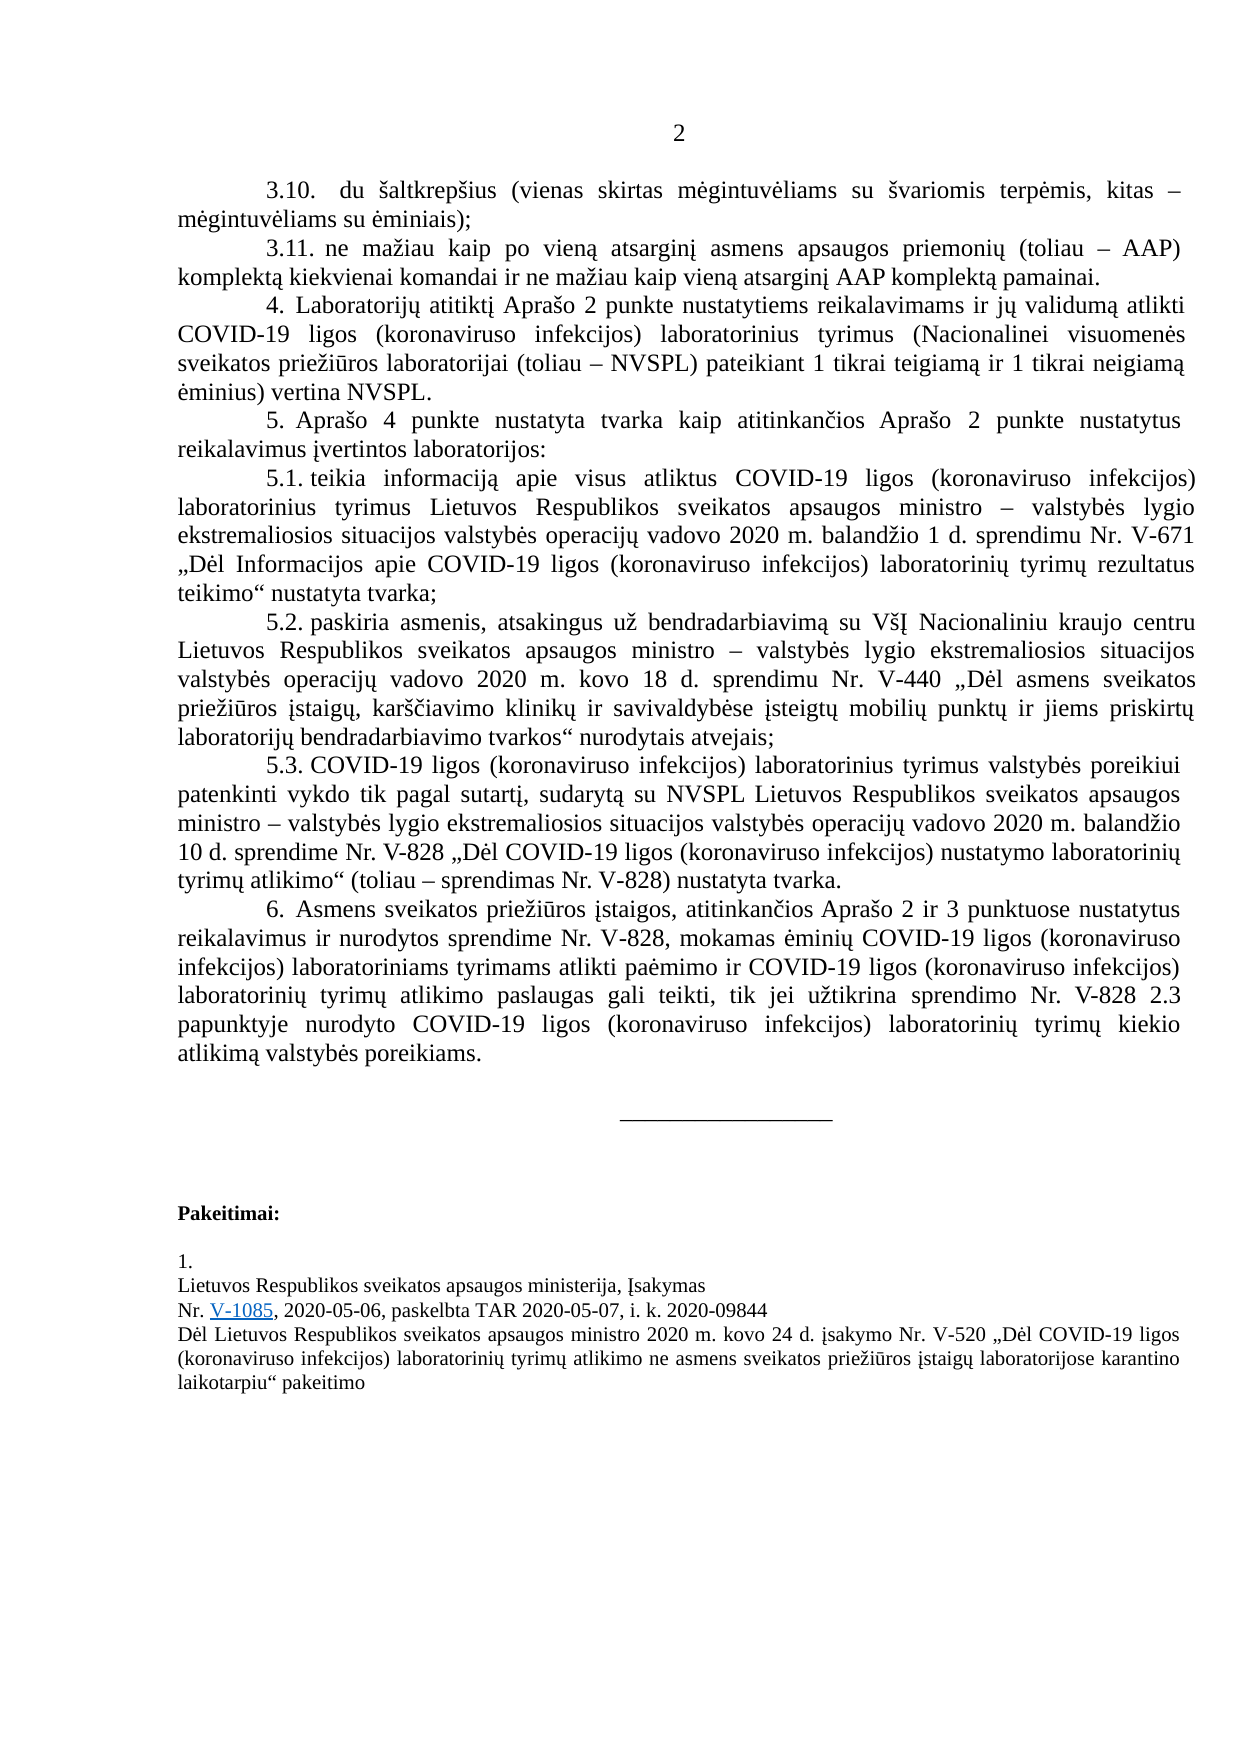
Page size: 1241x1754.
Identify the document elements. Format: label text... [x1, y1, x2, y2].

text Pakeitimai: [177, 1201, 1181, 1225]
text 4. Laboratorijų atitiktį Aprašo 2 punkte nustatytiems reikalavimams ir jų validumą atlikti COVID-19 ligos (koronaviruso infekcijos) laboratorinius tyrimus (Nacionalinei visuomenės sveikatos priežiūros laboratorijai (toliau – NVSPL) pateikiant 1 tikrai teigiamą ir 1 tikrai neigiamą ėminius) vertina NVSPL. [177, 291, 1186, 406]
text Dėl Lietuvos Respublikos sveikatos apsaugos ministro 2020 m. kovo 24 d. įsakymo Nr. V-520 „Dėl COVID-19 ligos (koronaviruso infekcijos) laboratorinių tyrimų atlikimo ne asmens sveikatos priežiūros įstaigų laboratorijose karantino laikotarpiu“ pakeitimo [177, 1322, 1181, 1394]
text 6. Asmens sveikatos priežiūros įstaigos, atitinkančios Aprašo 2 ir 3 punktuose nustatytus reikalavimus ir nurodytos sprendime Nr. V-828, mokamas ėminių COVID-19 ligos (koronaviruso infekcijos) laboratoriniams tyrimams atlikti paėmimo ir COVID-19 ligos (koronaviruso infekcijos) laboratorinių tyrimų atlikimo paslaugas gali teikti, tik jei užtikrina sprendimo Nr. V-828 2.3 papunktyje nurodyto COVID-19 ligos (koronaviruso infekcijos) laboratorinių tyrimų kiekio atlikimą valstybės poreikiams. [177, 894, 1181, 1067]
text 3.11. ne mažiau kaip po vieną atsarginį asmens apsaugos priemonių (toliau – AAP) komplektą kiekvienai komandai ir ne mažiau kaip vieną atsarginį AAP komplektą pamainai. [177, 233, 1181, 291]
text 5.1. teikia informaciją apie visus atliktus COVID-19 ligos (koronaviruso infekcijos) laboratorinius tyrimus Lietuvos Respublikos sveikatos apsaugos ministro – valstybės lygio ekstremaliosios situacijos valstybės operacijų vadovo 2020 m. balandžio 1 d. sprendimu Nr. V-671 „Dėl Informacijos apie COVID-19 ligos (koronaviruso infekcijos) laboratorinių tyrimų rezultatus teikimo“ nustatyta tvarka; [177, 463, 1196, 607]
text Nr. V-1085, 2020-05-06, paskelbta TAR 2020-05-07, i. k. 2020-09844 [177, 1297, 1181, 1322]
text 1. [177, 1249, 1181, 1273]
text 5.2. paskiria asmenis, atsakingus už bendradarbiavimą su VšĮ Nacionaliniu kraujo centru Lietuvos Respublikos sveikatos apsaugos ministro – valstybės lygio ekstremaliosios situacijos valstybės operacijų vadovo 2020 m. kovo 18 d. sprendimu Nr. V-440 „Dėl asmens sveikatos priežiūros įstaigų, karščiavimo klinikų ir savivaldybėse įsteigtų mobilių punktų ir jiems priskirtų laboratorijų bendradarbiavimo tvarkos“ nurodytais atvejais; [177, 607, 1196, 751]
text _________________ [177, 1096, 1186, 1124]
text 5. Aprašo 4 punkte nustatyta tvarka kaip atitinkančios Aprašo 2 punkte nustatytus reikalavimus įvertintos laboratorijos: [177, 406, 1181, 463]
text 3.10. du šaltkrepšius (vienas skirtas mėgintuvėliams su švariomis terpėmis, kitas – mėgintuvėliams su ėminiais); [177, 176, 1181, 233]
text Lietuvos Respublikos sveikatos apsaugos ministerija, Įsakymas [177, 1273, 1181, 1297]
text 5.3. COVID-19 ligos (koronaviruso infekcijos) laboratorinius tyrimus valstybės poreikiui patenkinti vykdo tik pagal sutartį, sudarytą su NVSPL Lietuvos Respublikos sveikatos apsaugos ministro – valstybės lygio ekstremaliosios situacijos valstybės operacijų vadovo 2020 m. balandžio 10 d. sprendime Nr. V-828 „Dėl COVID-19 ligos (koronaviruso infekcijos) nustatymo laboratorinių tyrimų atlikimo“ (toliau – sprendimas Nr. V-828) nustatyta tvarka. [177, 751, 1181, 894]
